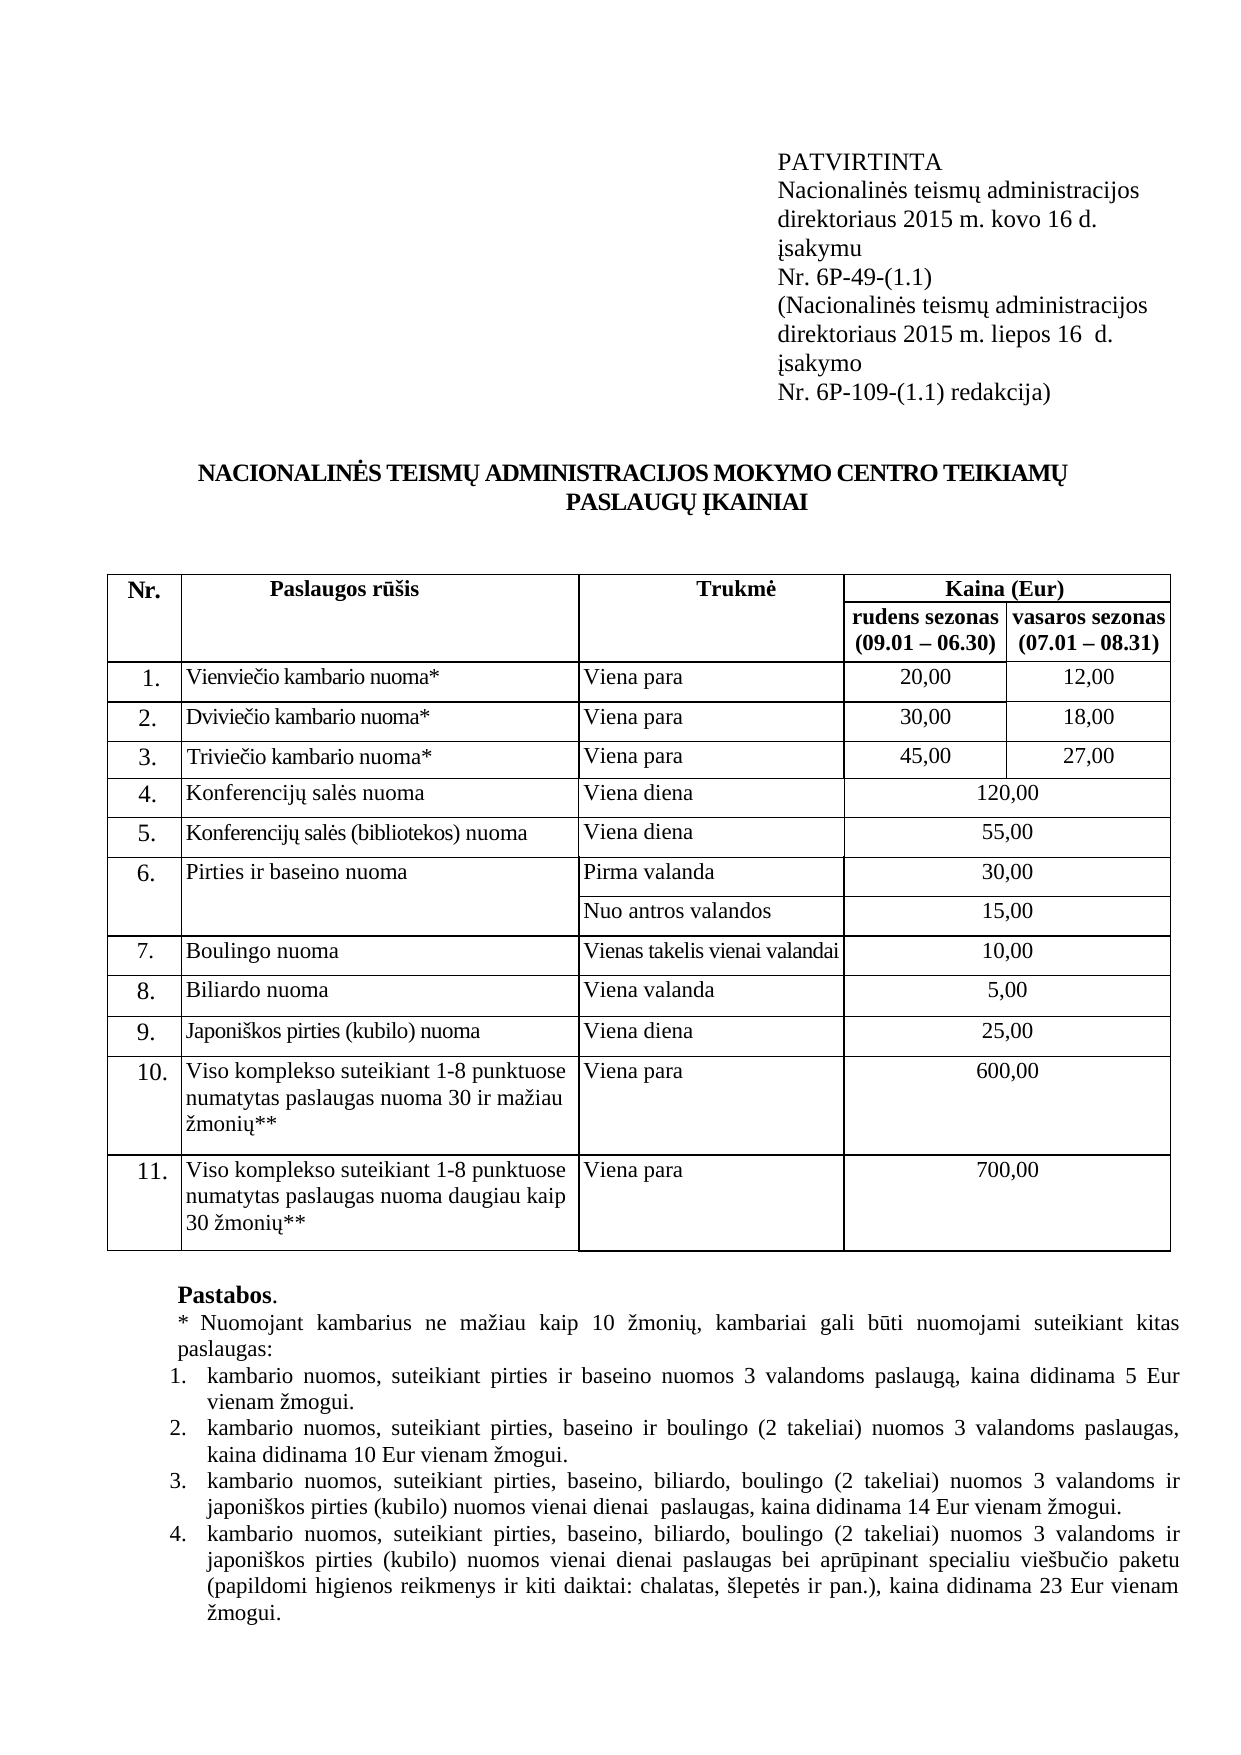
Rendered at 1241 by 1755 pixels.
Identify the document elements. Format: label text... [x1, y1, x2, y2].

table_cell vasaros sezonas (07.01 – 08.31) [1007, 603, 1170, 661]
table_cell Viena diena [579, 818, 844, 856]
text Nr. 6P-109-(1.1) redakcija) [777, 377, 1181, 406]
table_header Trukmė [580, 575, 843, 661]
table_cell 8. [108, 976, 181, 1016]
text PATVIRTINTA [777, 147, 1181, 176]
table_cell 4. [108, 779, 181, 817]
table_cell Japoniškos pirties (kubilo) nuoma [182, 1017, 578, 1056]
text * Nuomojant kambarius ne mažiau kaip 10 žmonių, kambariai gali būti nuomojami suteikiant kitas paslaugas: [177, 1309, 1181, 1362]
text 3. kambario nuomos, suteikiant pirties, baseino, biliardo, boulingo (2 takeliai) nuomos 3 valandoms ir japoniškos pirties (kubilo) nuomos vienai dienai paslaugas, kaina didinama 14 Eur vienam žmogui. [169, 1467, 1181, 1520]
table_cell Konferencijų salės nuoma [182, 779, 578, 817]
table_cell Triviečio kambario nuoma* [182, 742, 578, 777]
table_cell Nuo antros valandos [580, 897, 843, 935]
text 4. kambario nuomos, suteikiant pirties, baseino, biliardo, boulingo (2 takeliai) nuomos 3 valandoms ir japoniškos pirties (kubilo) nuomos vienai dienai paslaugas bei aprūpinant specialiu viešbučio paketu (papildomi higienos reikmenys ir kiti daiktai: chalatas, šlepetės ir pan.), kaina didinama 23 Eur vienam žmogui. [169, 1520, 1181, 1625]
table_header Paslaugos rūšis [182, 575, 578, 661]
text direktoriaus 2015 m. liepos 16 d. įsakymo [777, 319, 1181, 377]
table_cell 12,00 [1007, 662, 1170, 701]
table_cell 18,00 [1007, 702, 1170, 741]
table_cell Konferencijų salės (bibliotekos) nuoma [182, 818, 578, 856]
table_cell Pirma valanda [580, 858, 843, 896]
table_cell Viso komplekso suteikiant 1-8 punktuose numatytas paslaugas nuoma 30 ir mažiau žmonių** [182, 1057, 578, 1154]
table_cell 120,00 [845, 779, 1170, 817]
table_cell 7. [108, 937, 181, 975]
text Nr. 6P-49-(1.1) [777, 262, 1181, 291]
table_cell Viena para [580, 1156, 843, 1250]
table_cell Boulingo nuoma [182, 937, 578, 975]
table_cell Viena para [580, 663, 843, 701]
table_cell 30,00 [845, 858, 1170, 896]
table_cell Viena para [580, 703, 843, 741]
table_cell 10,00 [845, 937, 1170, 975]
table_cell 600,00 [845, 1057, 1170, 1154]
table_cell 27,00 [1007, 742, 1170, 777]
table_cell 6. [108, 858, 181, 935]
table_cell 3. [108, 742, 181, 777]
table_cell 15,00 [845, 897, 1170, 935]
table_cell 11. [108, 1156, 181, 1250]
table_header Nr. [108, 575, 181, 661]
table_cell 55,00 [845, 818, 1170, 856]
table_cell 25,00 [845, 1017, 1170, 1056]
table_cell Viena diena [580, 1017, 843, 1056]
table_cell 5. [108, 818, 181, 856]
table_cell Vienas takelis vienai valandai [580, 937, 843, 975]
table_cell Vienviečio kambario nuoma* [182, 663, 578, 701]
table_cell 5,00 [845, 976, 1170, 1016]
table_cell 1. [108, 663, 181, 701]
table_cell Viena para [580, 1057, 843, 1154]
table_cell Dviviečio kambario nuoma* [182, 703, 578, 741]
table_cell 20,00 [845, 663, 1006, 701]
table_header Kaina (Eur) [845, 575, 1170, 601]
text 2. kambario nuomos, suteikiant pirties, baseino ir boulingo (2 takeliai) nuomos 3 valandoms paslaugas, kaina didinama 10 Eur vienam žmogui. [169, 1414, 1181, 1467]
text Pastabos. [177, 1280, 1181, 1309]
table_cell 9. [108, 1017, 181, 1056]
table_cell Viena valanda [580, 976, 843, 1016]
table_cell Viena diena [579, 779, 844, 817]
table_cell Biliardo nuoma [182, 976, 578, 1016]
table_cell 700,00 [845, 1156, 1170, 1250]
text (Nacionalinės teismų administracijos [777, 291, 1181, 319]
table_cell 10. [108, 1057, 181, 1154]
text Nacionalinės teismų administracijos [777, 176, 1181, 204]
table_cell 45,00 [845, 742, 1006, 777]
table_cell rudens sezonas (09.01 – 06.30) [845, 603, 1006, 661]
text direktoriaus 2015 m. kovo 16 d. įsakymu [777, 204, 1181, 262]
table_cell Pirties ir baseino nuoma [182, 858, 578, 935]
table_cell Viena para [580, 742, 843, 777]
table_cell 30,00 [845, 703, 1006, 741]
table_cell Viso komplekso suteikiant 1-8 punktuose numatytas paslaugas nuoma daugiau kaip 30 žmonių** [182, 1156, 578, 1250]
text 1. kambario nuomos, suteikiant pirties ir baseino nuomos 3 valandoms paslaugą, kaina didinama 5 Eur vienam žmogui. [169, 1362, 1181, 1414]
table_cell 2. [108, 703, 181, 741]
text NACIONALINĖS TEISMŲ ADMINISTRACIJOS MOKYMO CENTRO TEIKIAMŲ [198, 458, 1181, 487]
text PASLAUGŲ ĮKAINIAI [194, 487, 1181, 516]
